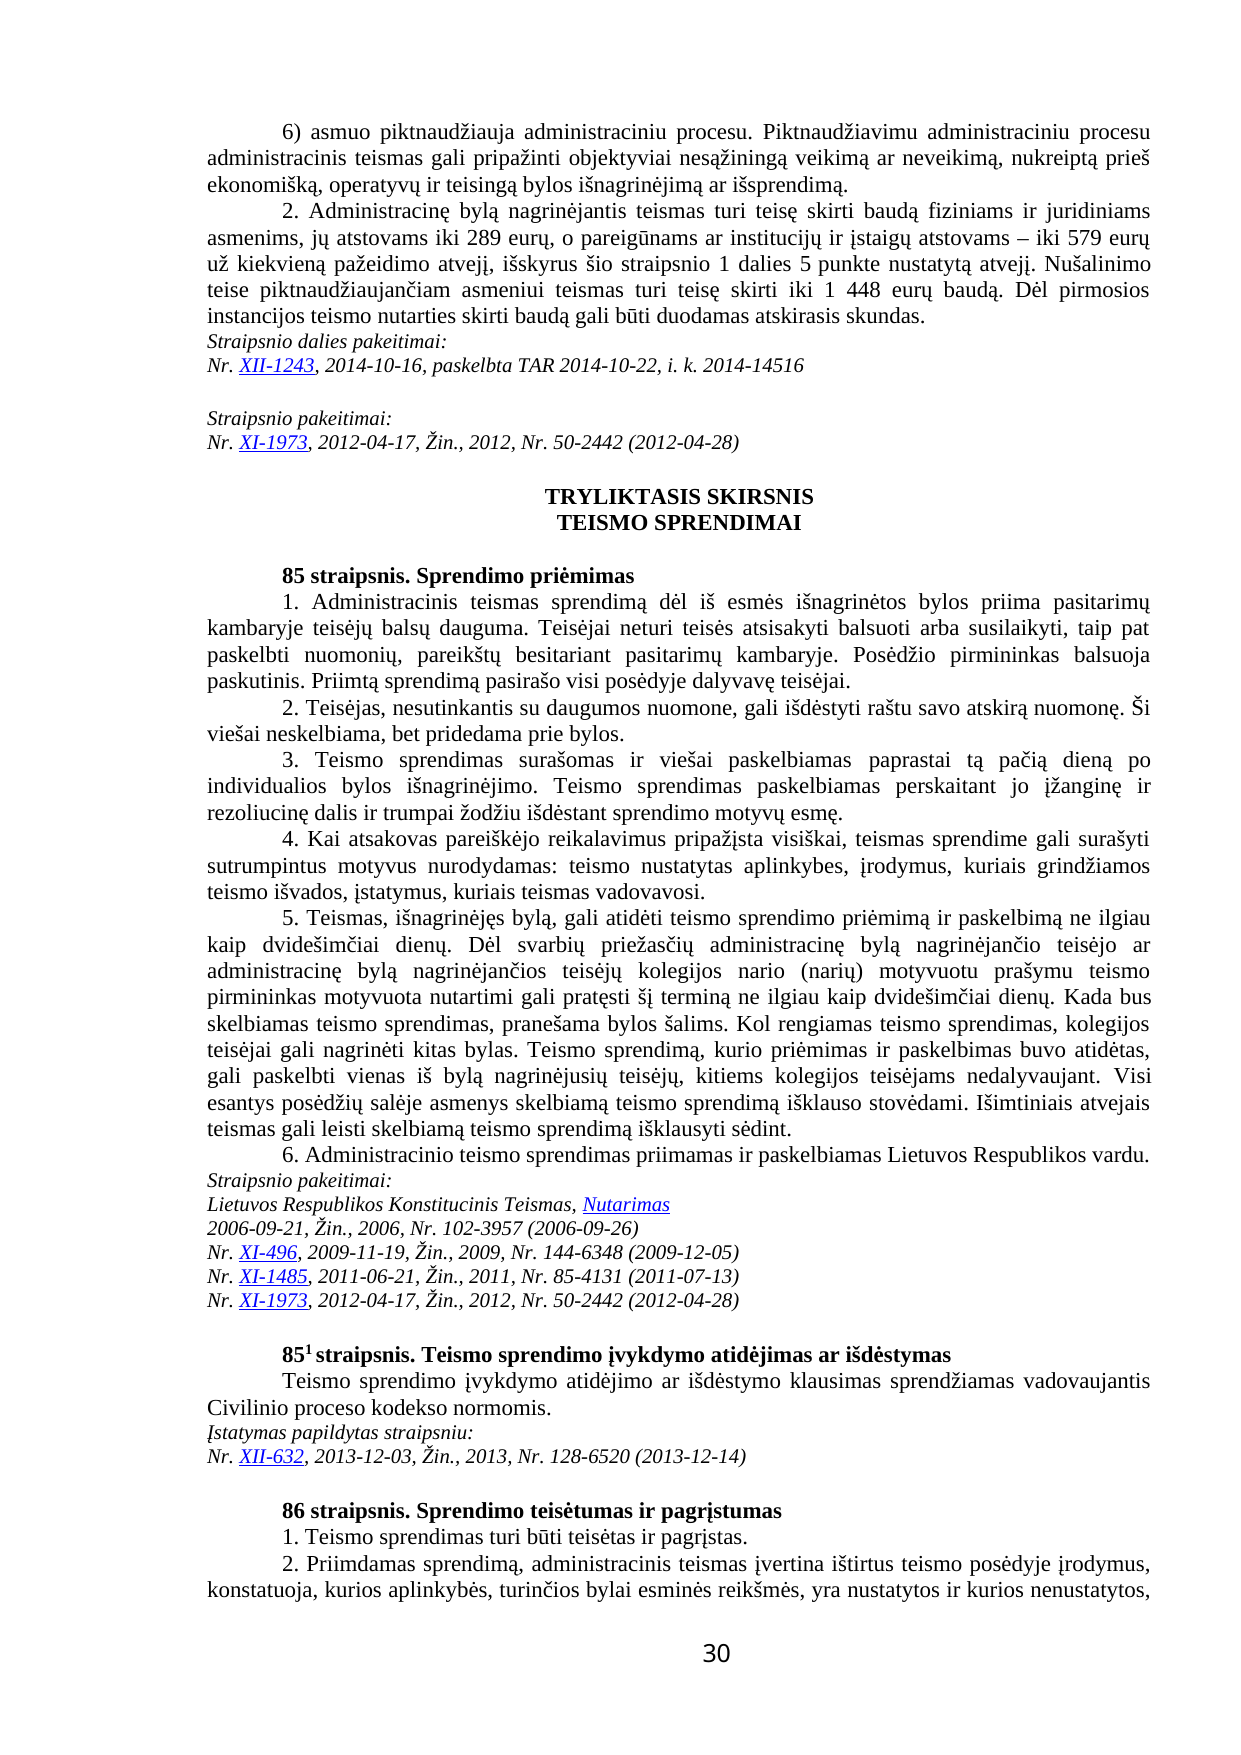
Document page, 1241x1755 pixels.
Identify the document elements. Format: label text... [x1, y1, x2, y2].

text Nr. XI-1485, 2011-06-21, Žin., 2011, Nr. 85-4131 (2011-07-13) [207, 1264, 1152, 1288]
text 86 straipsnis. Sprendimo teisėtumas ir pagrįstumas [207, 1497, 1152, 1523]
text Nr. XII-1243, 2014-10-16, paskelbta TAR 2014-10-22, i. k. 2014-14516 [207, 353, 1152, 377]
text Įstatymas papildytas straipsniu: [207, 1420, 1152, 1444]
text TRYLIKTASIS SKIRSNIS [207, 483, 1152, 509]
text 1. Administracinis teismas sprendimą dėl iš esmės išnagrinėtos bylos priima pasitarimų kambaryje teisėjų balsų dauguma. Teisėjai neturi teisės atsisakyti balsuoti arba susilaikyti, taip pat paskelbti nuomonių, pareikštų besitariant pasitarimų kambaryje. Posėdžio pirmininkas balsuoja paskutinis. Priimtą sprendimą pasirašo visi posėdyje dalyvavę teisėjai. [207, 588, 1152, 693]
text Nr. XI-1973, 2012-04-17, Žin., 2012, Nr. 50-2442 (2012-04-28) [207, 1288, 1152, 1312]
text Straipsnio dalies pakeitimai: [207, 329, 1152, 353]
text 2. Teisėjas, nesutinkantis su daugumos nuomone, gali išdėstyti raštu savo atskirą nuomonę. Ši viešai neskelbiama, bet pridedama prie bylos. [207, 693, 1152, 746]
text Teismo sprendimo įvykdymo atidėjimo ar išdėstymo klausimas sprendžiamas vadovaujantis Civilinio proceso kodekso normomis. [207, 1367, 1152, 1420]
text 5. Teismas, išnagrinėjęs bylą, gali atidėti teismo sprendimo priėmimą ir paskelbimą ne ilgiau kaip dvidešimčiai dienų. Dėl svarbių priežasčių administracinę bylą nagrinėjančio teisėjo ar administracinę bylą nagrinėjančios teisėjų kolegijos nario (narių) motyvuotu prašymu teismo pirmininkas motyvuota nutartimi gali pratęsti šį terminą ne ilgiau kaip dvidešimčiai dienų. Kada bus skelbiamas teismo sprendimas, pranešama bylos šalims. Kol rengiamas teismo sprendimas, kolegijos teisėjai gali nagrinėti kitas bylas. Teismo sprendimą, kurio priėmimas ir paskelbimas buvo atidėtas, gali paskelbti vienas iš bylą nagrinėjusių teisėjų, kitiems kolegijos teisėjams nedalyvaujant. Visi esantys posėdžių salėje asmenys skelbiamą teismo sprendimą išklauso stovėdami. Išimtiniais atvejais teismas gali leisti skelbiamą teismo sprendimą išklausyti sėdint. [207, 904, 1152, 1142]
text Lietuvos Respublikos Konstitucinis Teismas, Nutarimas [207, 1192, 1152, 1216]
text 3. Teismo sprendimas surašomas ir viešai paskelbiamas paprastai tą pačią dieną po individualios bylos išnagrinėjimo. Teismo sprendimas paskelbiamas perskaitant jo įžanginę ir rezoliucinę dalis ir trumpai žodžiu išdėstant sprendimo motyvų esmę. [207, 746, 1152, 825]
text Straipsnio pakeitimai: [207, 1168, 1152, 1192]
text 2. Priimdamas sprendimą, administracinis teismas įvertina ištirtus teismo posėdyje įrodymus, konstatuoja, kurios aplinkybės, turinčios bylai esminės reikšmės, yra nustatytos ir kurios nenustatytos, [207, 1550, 1152, 1602]
text 2. Administracinę bylą nagrinėjantis teismas turi teisę skirti baudą fiziniams ir juridiniams asmenims, jų atstovams iki 289 eurų, o pareigūnams ar institucijų ir įstaigų atstovams – iki 579 eurų už kiekvieną pažeidimo atvejį, išskyrus šio straipsnio 1 dalies 5 punkte nustatytą atvejį. Nušalinimo teise piktnaudžiaujančiam asmeniui teismas turi teisę skirti iki 1 448 eurų baudą. Dėl pirmosios instancijos teismo nutarties skirti baudą gali būti duodamas atskirasis skundas. [207, 197, 1152, 329]
text 6) asmuo piktnaudžiauja administraciniu procesu. Piktnaudžiavimu administraciniu procesu administracinis teismas gali pripažinti objektyviai nesąžiningą veikimą ar neveikimą, nukreiptą prieš ekonomišką, operatyvų ir teisingą bylos išnagrinėjimą ar išsprendimą. [207, 118, 1152, 197]
text 6. Administracinio teismo sprendimas priimamas ir paskelbiamas Lietuvos Respublikos vardu. [207, 1142, 1152, 1168]
text Straipsnio pakeitimai: [207, 406, 1152, 430]
text 851 straipsnis. Teismo sprendimo įvykdymo atidėjimas ar išdėstymas [207, 1341, 1152, 1367]
text 1. Teismo sprendimas turi būti teisėtas ir pagrįstas. [207, 1523, 1152, 1550]
text TEISMO SPRENDIMAI [207, 509, 1152, 535]
text 4. Kai atsakovas pareiškėjo reikalavimus pripažįsta visiškai, teismas sprendime gali surašyti sutrumpintus motyvus nurodydamas: teismo nustatytas aplinkybes, įrodymus, kuriais grindžiamos teismo išvados, įstatymus, kuriais teismas vadovavosi. [207, 825, 1152, 904]
text Nr. XI-1973, 2012-04-17, Žin., 2012, Nr. 50-2442 (2012-04-28) [207, 430, 1152, 454]
text 85 straipsnis. Sprendimo priėmimas [207, 562, 1152, 588]
text Nr. XII-632, 2013-12-03, Žin., 2013, Nr. 128-6520 (2013-12-14) [207, 1444, 1152, 1468]
text Nr. XI-496, 2009-11-19, Žin., 2009, Nr. 144-6348 (2009-12-05) [207, 1240, 1152, 1264]
text 2006-09-21, Žin., 2006, Nr. 102-3957 (2006-09-26) [207, 1216, 1152, 1240]
